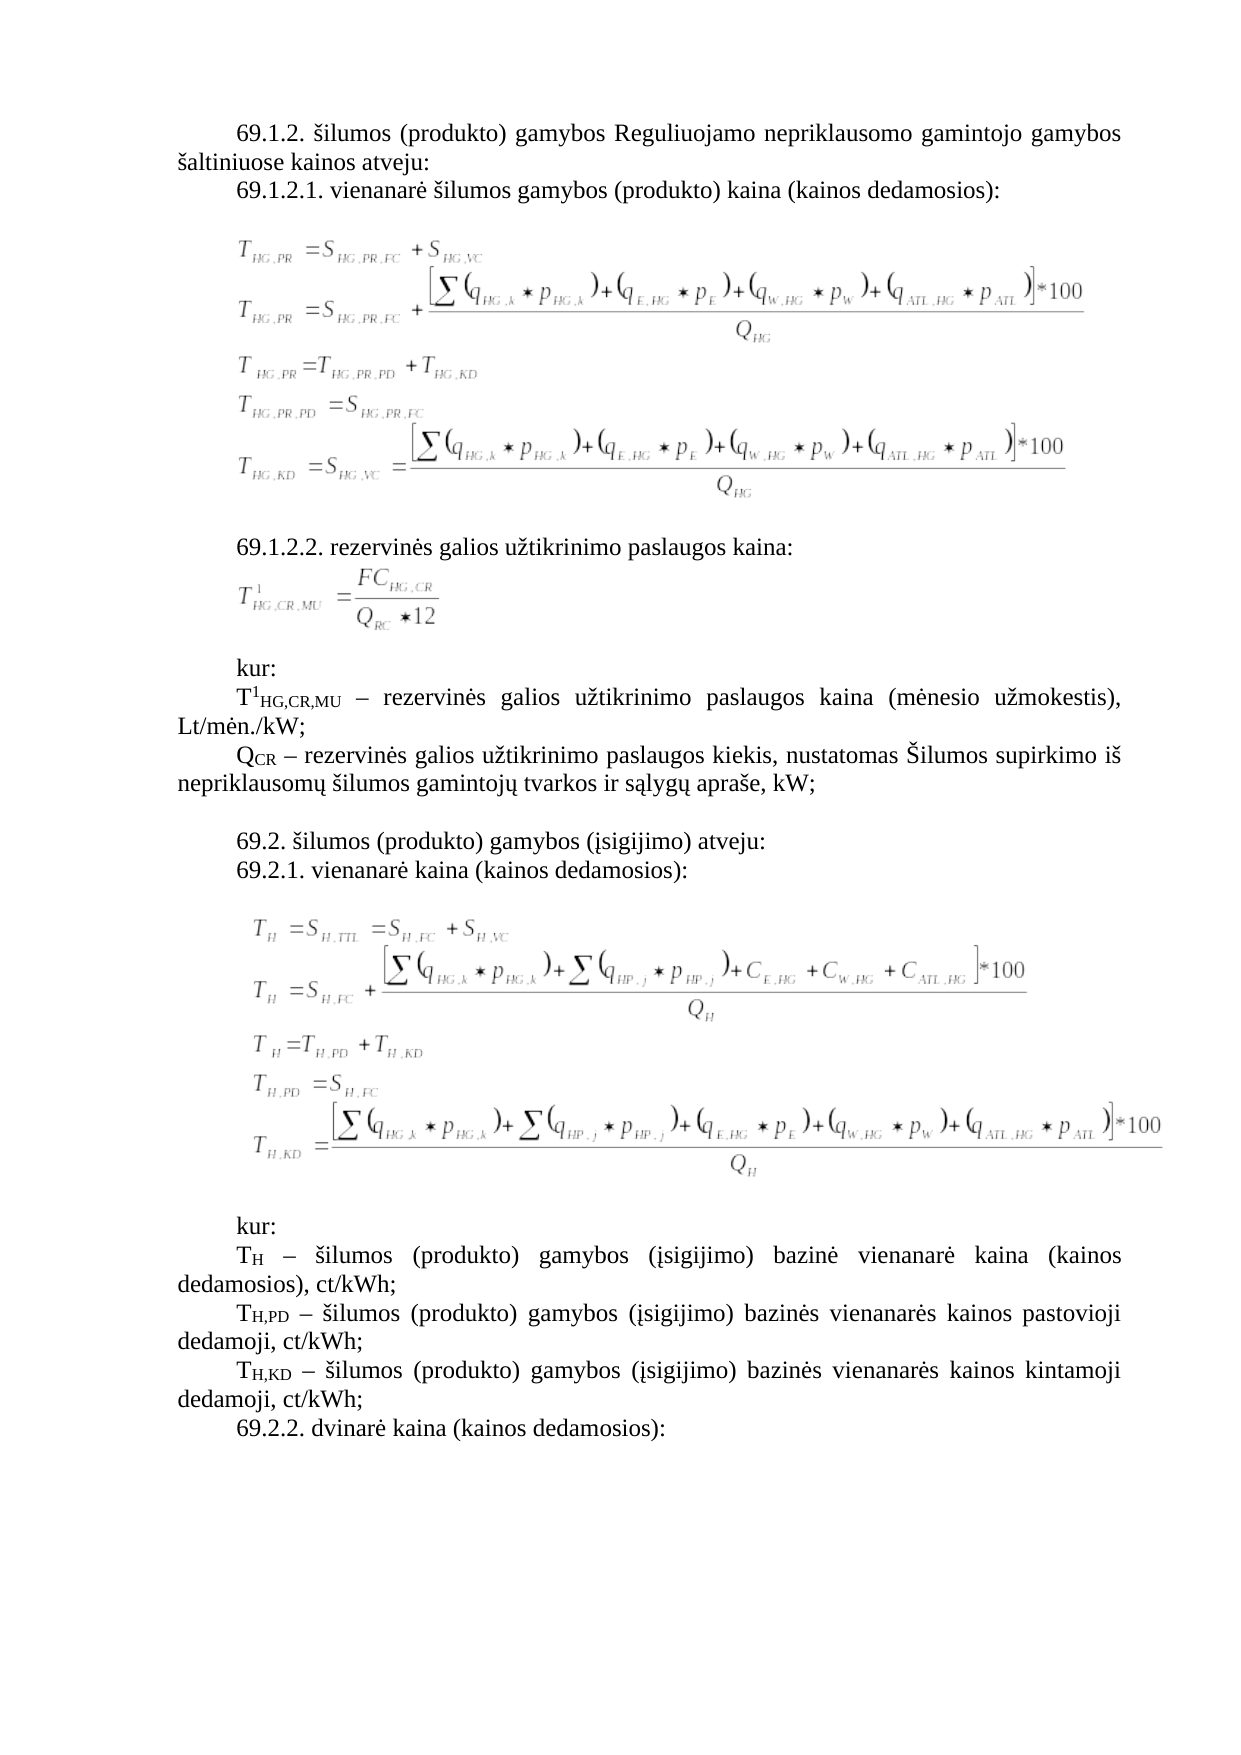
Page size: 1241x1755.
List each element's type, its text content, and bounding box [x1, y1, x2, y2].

text 69.2.2. dvinarė kaina (kainos dedamosios): [177, 1413, 1122, 1441]
text 69.2.1. vienanarė kaina (kainos dedamosios): [177, 855, 1122, 883]
text TH – šilumos (produkto) gamybos (įsigijimo) bazinė vienanarė kaina (kainos dedamosios), ct/kWh; [177, 1240, 1122, 1298]
text T1HG,CR,MU – rezervinės galios užtikrinimo paslaugos kaina (mėnesio užmokestis), Lt/mėn./kW; [177, 682, 1122, 740]
text kur: [177, 1211, 1122, 1240]
text kur: [177, 653, 1122, 682]
text QCR – rezervinės galios užtikrinimo paslaugos kiekis, nustatomas Šilumos supirkimo iš nepriklausomų šilumos gamintojų tvarkos ir sąlygų apraše, kW; [177, 740, 1122, 797]
text 69.1.2.2. rezervinės galios užtikrinimo paslaugos kaina: [177, 532, 1122, 561]
text TH,PD – šilumos (produkto) gamybos (įsigijimo) bazinės vienanarės kainos pastovioji dedamoji, ct/kWh; [177, 1298, 1122, 1355]
text 69.2. šilumos (produkto) gamybos (įsigijimo) atveju: [177, 826, 1122, 855]
text TH,KD – šilumos (produkto) gamybos (įsigijimo) bazinės vienanarės kainos kintamoji dedamoji, ct/kWh; [177, 1355, 1122, 1413]
text 69.1.2.1. vienanarė šilumos gamybos (produkto) kaina (kainos dedamosios): [177, 176, 1122, 204]
text 69.1.2. šilumos (produkto) gamybos Reguliuojamo nepriklausomo gamintojo gamybos šaltiniuose kainos atveju: [177, 118, 1122, 176]
